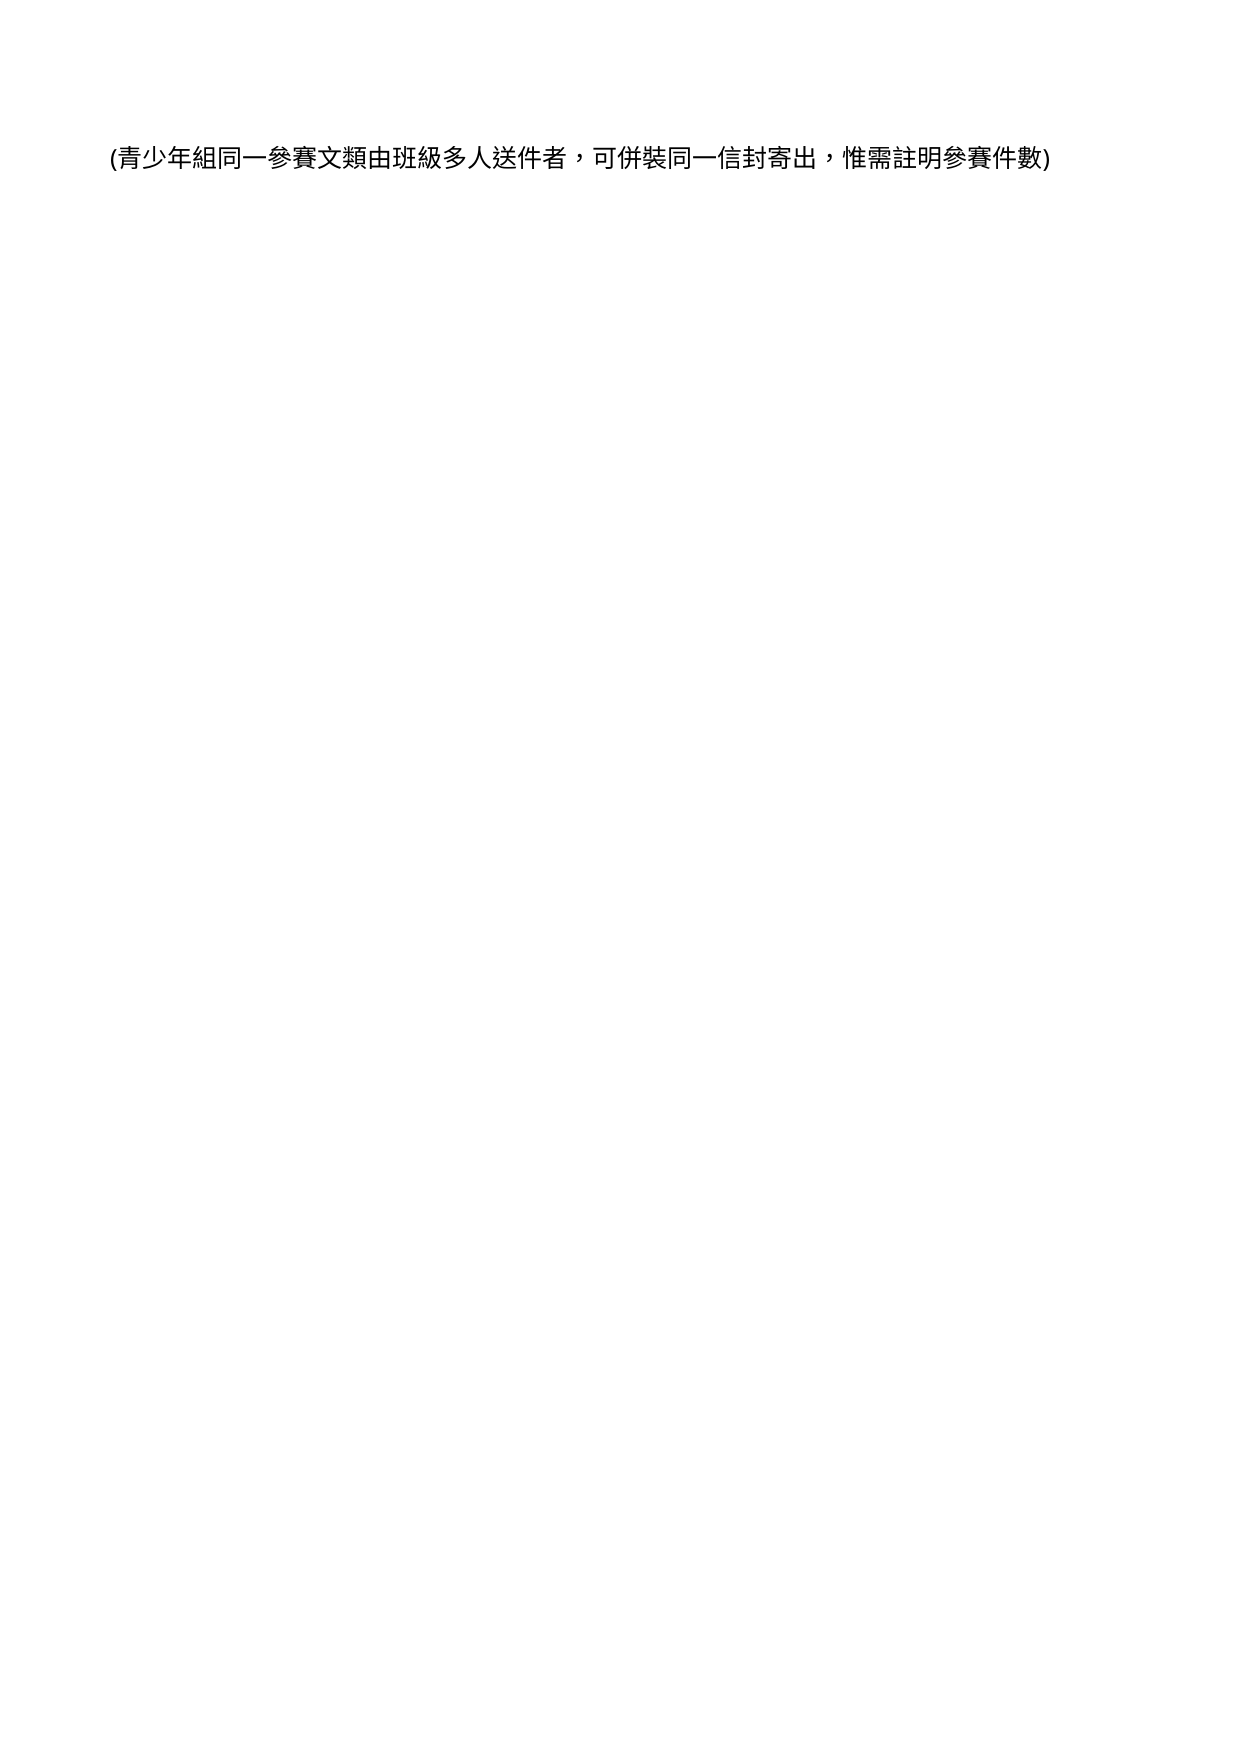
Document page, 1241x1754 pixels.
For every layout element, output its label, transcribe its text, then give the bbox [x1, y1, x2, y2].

text (青少年組同一參賽文類由班級多人送件者，可併裝同一信封寄出，惟需註明參賽件數) [103, 138, 1196, 175]
